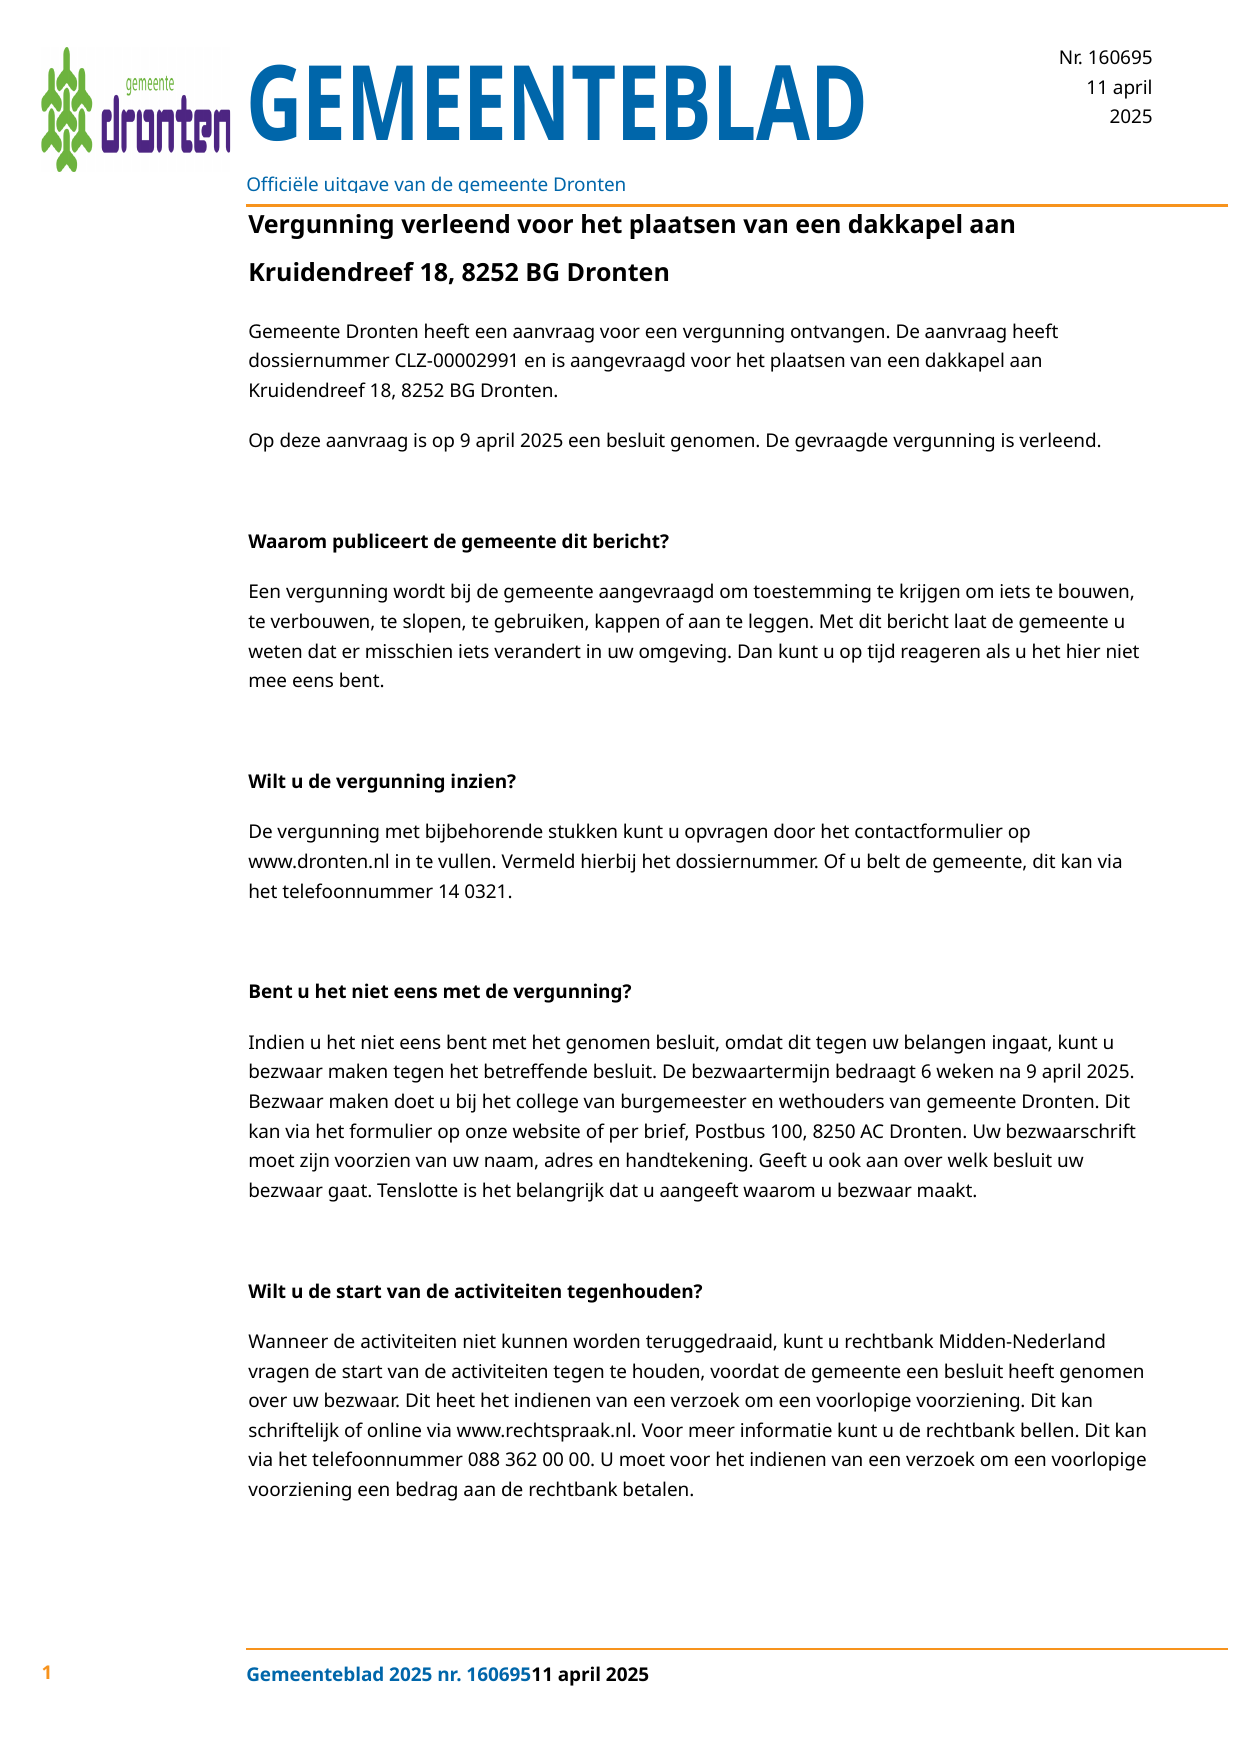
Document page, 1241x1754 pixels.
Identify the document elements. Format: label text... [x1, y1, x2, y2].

text Op deze aanvraag is op 9 april 2025 een besluit genomen. De gevraagde vergunning is verleend. [248, 427, 1152, 453]
picture [41, 47, 231, 172]
text Wilt u de vergunning inzien? [248, 768, 1152, 794]
text Indien u het niet eens bent met het genomen besluit, omdat dit tegen uw belangen ingaat, kunt u bezwaar maken tegen het betreffende besluit. De bezwaartermijn bedraagt 6 weken na 9 april 2025. Bezwaar maken doet u bij het college van burgemeester en wethouders van gemeente Dronten. Dit kan via het formulier op onze website of per brief, Postbus 100, 8250 AC Dronten. Uw bezwaarschrift moet zijn voorzien van uw naam, adres en handtekening. Geeft u ook aan over welk besluit uw bezwaar gaat. Tenslotte is het belangrijk dat u aangeeft waarom u bezwaar maakt. [248, 1029, 1152, 1203]
text Bent u het niet eens met de vergunning? [248, 979, 1152, 1004]
text Gemeente Dronten heeft een aanvraag voor een vergunning ontvangen. De aanvraag heeft dossiernummer CLZ-00002991 en is aangevraagd voor het plaatsen van een dakkapel aan Kruidendreef 18, 8252 BG Dronten. [248, 318, 1152, 403]
text De vergunning met bijbehorende stukken kunt u opvragen door het contactformulier op www.dronten.nl in te vullen. Vermeld hierbij het dossiernummer. Of u belt de gemeente, dit kan via het telefoonnummer 14 0321. [248, 819, 1152, 904]
text Wilt u de start van de activiteiten tegenhouden? [248, 1278, 1152, 1304]
text Een vergunning wordt bij de gemeente aangevraagd om toestemming te krijgen om iets te bouwen, te verbouwen, te slopen, te gebruiken, kappen of aan te leggen. Met dit bericht laat de gemeente u weten dat er misschien iets verandert in uw omgeving. Dan kunt u op tijd reageren als u het hier niet mee eens bent. [248, 579, 1152, 693]
text Wanneer de activiteiten niet kunnen worden teruggedraaid, kunt u rechtbank Midden-Nederland vragen de start van de activiteiten tegen te houden, voordat de gemeente een besluit heeft genomen over uw bezwaar. Dit heet het indienen van een verzoek om een voorlopige voorziening. Dit kan schriftelijk of online via www.rechtspraak.nl. Voor meer informatie kunt u de rechtbank bellen. Dit kan via het telefoonnummer 088 362 00 00. U moet voor het indienen van een verzoek om een voorlopige voorziening een bedrag aan de rechtbank betalen. [248, 1328, 1152, 1502]
text Vergunning verleend voor het plaatsen van een dakkapel aan Kruidendreef 18, 8252 BG Dronten [248, 207, 1152, 288]
text Waarom publiceert de gemeente dit bericht? [248, 528, 1152, 554]
